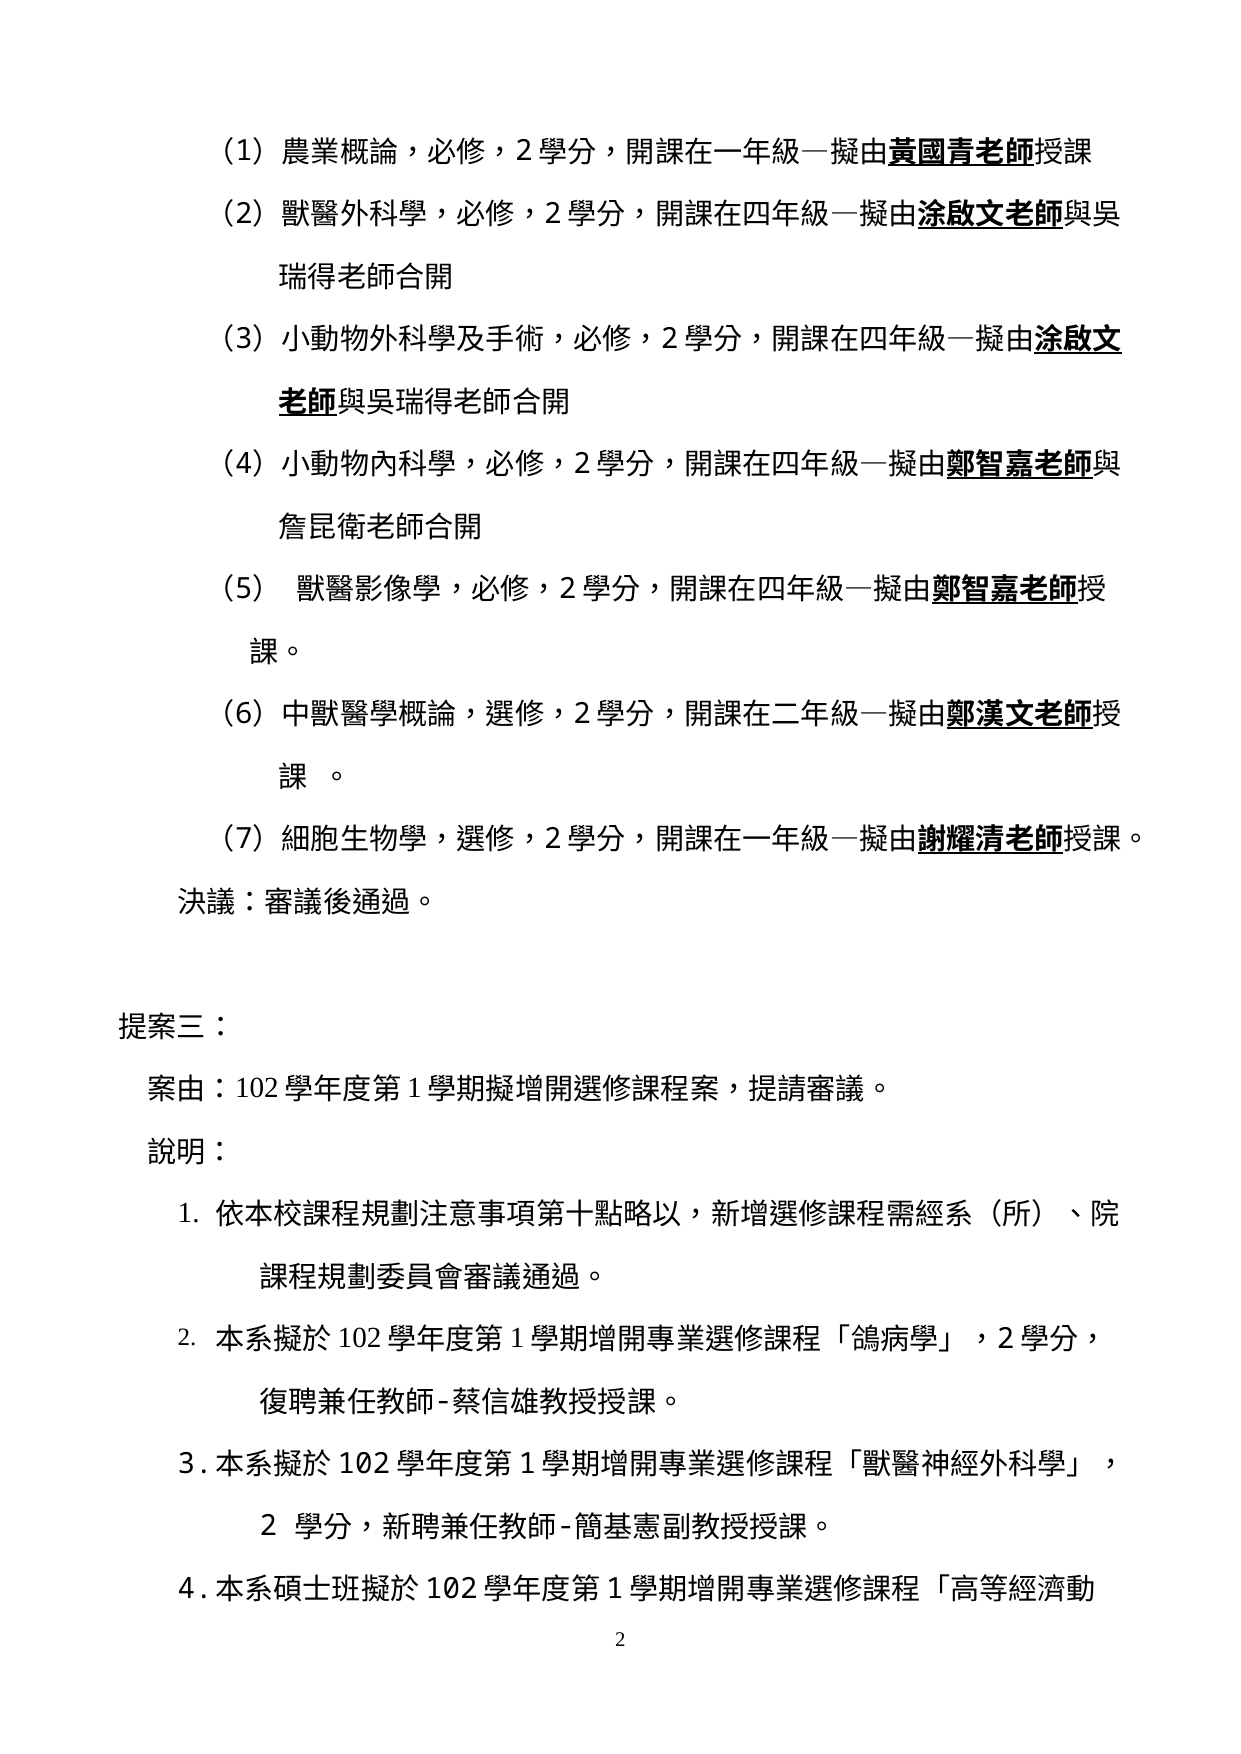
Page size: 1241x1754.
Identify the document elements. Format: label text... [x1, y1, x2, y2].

text 說明： [118, 1108, 1122, 1170]
text 提案三： [118, 983, 1122, 1045]
list 本系擬於102學年度第1學期增開專業選修課程「獸醫神經外科學」，2 學分，新聘兼任教師-簡基憲副教授授課。 [177, 1420, 1122, 1545]
list 依本校課程規劃注意事項第十點略以，新增選修課程需經系（所）、院課程規劃委員會審議通過。 [177, 1170, 1122, 1295]
text （4）小動物內科學，必修，2學分，開課在四年級—擬由鄭智嘉老師與詹昆衛老師合開 [206, 420, 1122, 545]
text （1）農業概論，必修，2學分，開課在一年級—擬由黃國青老師授課 [206, 108, 1122, 170]
text （3）小動物外科學及手術，必修，2學分，開課在四年級—擬由涂啟文老師與吳瑞得老師合開 [206, 295, 1122, 420]
list 本系擬於102學年度第1學期增開專業選修課程「鴿病學」，2學分，復聘兼任教師-蔡信雄教授授課。 [177, 1295, 1122, 1420]
text （2）獸醫外科學，必修，2學分，開課在四年級—擬由涂啟文老師與吳瑞得老師合開 [206, 170, 1122, 295]
text 案由：102學年度第1學期擬增開選修課程案，提請審議。 [118, 1045, 1122, 1108]
text 決議：審議後通過。 [118, 858, 1122, 920]
text （5） 獸醫影像學，必修，2學分，開課在四年級—擬由鄭智嘉老師授課。 [206, 545, 1122, 670]
list 本系碩士班擬於102學年度第1學期增開專業選修課程「高等經濟動 [177, 1545, 1122, 1608]
text （6）中獸醫學概論，選修，2學分，開課在二年級—擬由鄭漢文老師授課 。 [206, 670, 1122, 795]
text （7）細胞生物學，選修，2學分，開課在一年級—擬由謝耀清老師授課。 [206, 795, 1122, 858]
